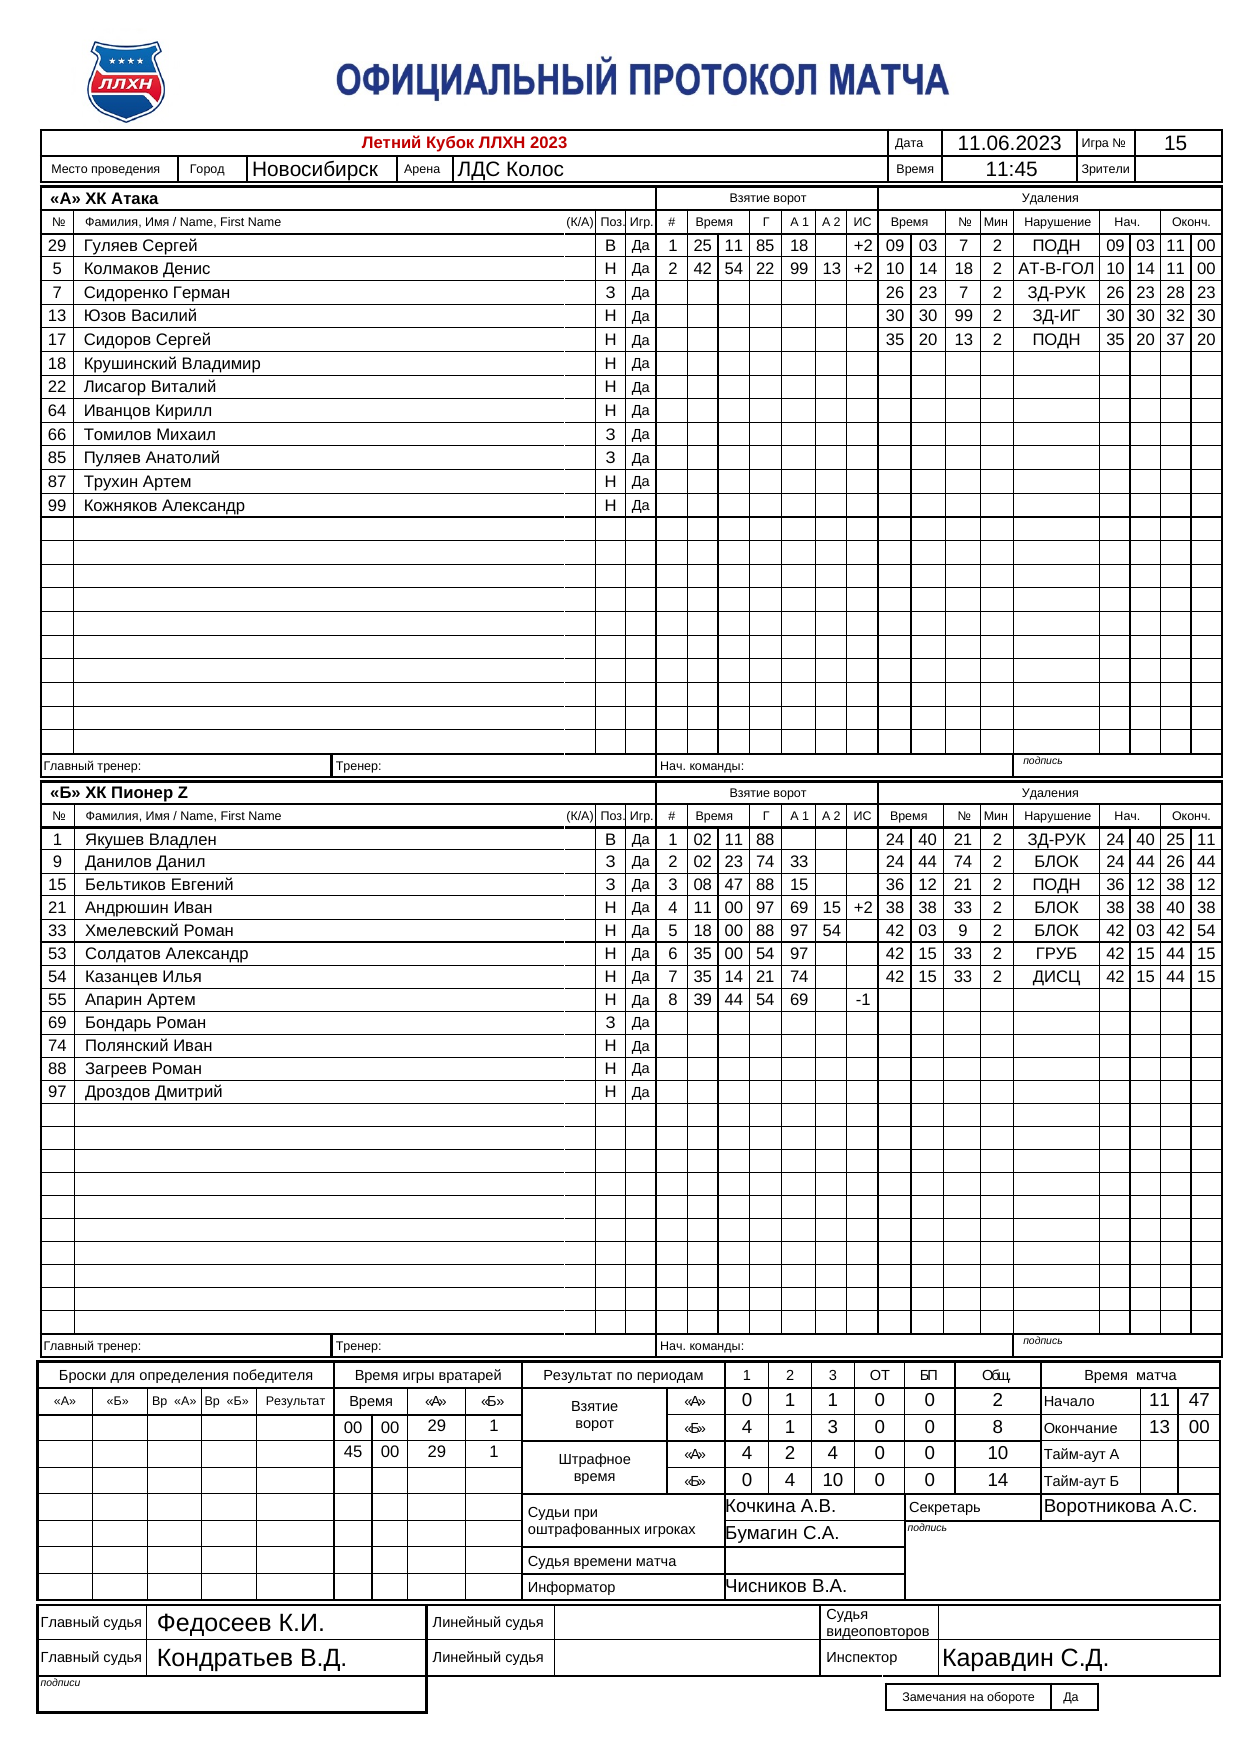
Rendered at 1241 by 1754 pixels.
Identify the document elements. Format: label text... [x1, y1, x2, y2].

table_cell 15 [1192, 966, 1221, 987]
table_cell [879, 1058, 910, 1079]
table_cell 24 [879, 850, 910, 872]
table_cell 00 [1192, 257, 1221, 280]
table_cell [657, 565, 687, 587]
table_cell Нач. команды: [657, 1335, 1012, 1356]
table_cell [1131, 399, 1160, 422]
table_cell [981, 588, 1013, 611]
table_cell [1014, 1104, 1099, 1126]
table_cell [879, 730, 910, 753]
table_cell [750, 1265, 781, 1287]
table_cell [750, 399, 781, 422]
table_cell Результат [257, 1389, 333, 1413]
table_cell Нач. [1100, 211, 1160, 233]
table_cell 18 [782, 235, 815, 256]
table_cell 35 [879, 328, 910, 351]
table_cell ПОДН [1014, 235, 1099, 256]
table_cell [466, 1574, 521, 1599]
table_cell [719, 1196, 749, 1218]
table_cell [1161, 989, 1190, 1011]
table_cell [719, 399, 749, 422]
table_cell [847, 281, 877, 303]
table_cell [750, 376, 781, 398]
table_cell [335, 1468, 371, 1493]
table_cell [1131, 446, 1160, 469]
table_cell Федосеев К.И. [147, 1606, 425, 1639]
table_cell 24 [879, 829, 910, 849]
table_cell [1131, 1196, 1160, 1218]
table_cell [944, 1127, 980, 1149]
table_cell [912, 636, 945, 658]
table_cell [626, 1150, 655, 1172]
table_cell [981, 399, 1013, 422]
table_cell 21 [750, 966, 781, 987]
table_cell [912, 707, 945, 729]
table_cell [1100, 1127, 1129, 1149]
table_cell [912, 1150, 943, 1172]
table_cell Начало [1042, 1389, 1140, 1413]
table_cell [1100, 494, 1129, 516]
table_cell [688, 1012, 717, 1033]
table_cell [202, 1547, 256, 1573]
table_cell 02 [688, 850, 717, 872]
table_cell [565, 541, 595, 564]
table_cell [883, 1677, 1220, 1681]
table_cell Казанцев Илья [75, 966, 564, 987]
table_cell Н [596, 494, 625, 516]
table_cell ГРУБ [1014, 943, 1099, 964]
table_cell 00 [373, 1441, 407, 1467]
table_cell 23 [912, 281, 945, 303]
table_cell [879, 1012, 910, 1033]
table_cell 33 [944, 896, 980, 918]
table_cell Н [596, 328, 625, 351]
table_cell [555, 1606, 819, 1639]
table_cell [1192, 989, 1221, 1011]
table_cell [944, 1081, 980, 1103]
table_header «Б» ХК Пионер Z [42, 783, 655, 803]
table_cell Окончание [1042, 1415, 1140, 1440]
table_cell [626, 683, 655, 706]
table_cell 85 [42, 446, 73, 469]
table_cell [879, 659, 910, 682]
table_cell 24 [1100, 850, 1129, 872]
table_cell «Б» [668, 1468, 724, 1493]
table_cell [1014, 659, 1099, 682]
table_cell [782, 1012, 815, 1033]
table_cell 11 [719, 829, 749, 849]
table_cell [750, 1104, 781, 1126]
table_cell [782, 518, 815, 540]
table_cell 14 [912, 257, 945, 280]
table_cell [1131, 541, 1160, 564]
table_cell [42, 1242, 74, 1264]
table_cell [148, 1494, 201, 1520]
table_cell [1192, 494, 1221, 516]
table_cell 38 [879, 896, 910, 918]
table_cell [257, 1574, 333, 1599]
table_cell Н [596, 352, 625, 374]
table_cell [1179, 1468, 1219, 1493]
table_cell [912, 376, 945, 398]
table_cell [1131, 1058, 1160, 1079]
table_cell [1100, 376, 1129, 398]
table_cell № [42, 805, 74, 826]
table_cell [981, 1081, 1013, 1103]
table_cell [626, 565, 655, 587]
table_cell [750, 1173, 781, 1195]
table_cell [657, 1150, 687, 1172]
table_cell [596, 1150, 625, 1172]
table_cell [75, 1265, 564, 1287]
table_cell [946, 541, 980, 564]
table_cell [946, 588, 980, 611]
table_cell Линейный судья [428, 1606, 554, 1639]
table_cell Н [596, 257, 625, 280]
table_cell [565, 1035, 595, 1057]
table_cell [1192, 1150, 1221, 1172]
table_cell 20 [1131, 328, 1160, 351]
table_cell 74 [42, 1035, 74, 1057]
table_cell [596, 1265, 625, 1287]
table_cell [750, 1035, 781, 1057]
table_cell [626, 1311, 655, 1333]
table_cell [1014, 1173, 1099, 1195]
table_cell [42, 1219, 74, 1241]
table_cell Линейный судья [428, 1640, 554, 1675]
table_cell [1192, 612, 1221, 634]
table_cell [1161, 730, 1190, 753]
table_cell [847, 659, 877, 682]
table_cell [879, 541, 910, 564]
table_cell [816, 352, 846, 374]
table_cell 2 [981, 874, 1013, 895]
table_cell [1014, 1219, 1099, 1241]
table_cell [981, 636, 1013, 658]
table_cell [847, 1196, 877, 1218]
table_cell [42, 659, 73, 682]
table_cell [565, 659, 595, 682]
table_cell 00 [1192, 235, 1221, 256]
table_cell З [596, 446, 625, 469]
table_cell [847, 920, 877, 941]
table_cell [816, 1012, 846, 1033]
table_cell [1192, 730, 1221, 753]
table_cell [1014, 399, 1099, 422]
table_cell [202, 1574, 256, 1599]
table_cell [981, 1058, 1013, 1079]
table_cell Колмаков Денис [74, 257, 564, 280]
picture [5, 28, 1179, 129]
table_cell [879, 1104, 910, 1126]
table_cell 29 [408, 1416, 465, 1440]
table_cell 38 [1192, 896, 1221, 918]
table_cell Фамилия, Имя / Name, First Name [74, 211, 565, 233]
table_cell [719, 1219, 749, 1241]
table_cell [912, 1311, 943, 1333]
table_cell 9 [42, 850, 74, 872]
table_cell Да [626, 470, 655, 493]
table_cell [75, 1242, 564, 1264]
table_cell [688, 707, 717, 729]
table_cell [981, 376, 1013, 398]
table_cell +2 [847, 235, 877, 256]
table_cell [847, 1150, 877, 1172]
table_cell [1192, 376, 1221, 398]
table_cell [1014, 565, 1099, 587]
table_cell [944, 1242, 980, 1264]
table_cell [1161, 1127, 1190, 1149]
table_cell [782, 1265, 815, 1287]
table_cell [1100, 1058, 1129, 1079]
table_cell [816, 1242, 846, 1264]
table_cell [944, 1173, 980, 1195]
table_cell [782, 328, 815, 351]
table_cell [981, 730, 1013, 753]
table_cell [912, 1104, 943, 1126]
table_cell [847, 1265, 877, 1287]
table_cell 9 [944, 920, 980, 941]
table_cell [944, 989, 980, 1011]
table_cell [42, 1173, 74, 1195]
table_cell Секретарь [906, 1495, 1040, 1520]
table_header Взятие ворот [657, 783, 877, 803]
table_cell [657, 328, 687, 351]
table_cell [750, 423, 781, 445]
table_cell Да [626, 829, 655, 849]
table_cell [202, 1441, 256, 1467]
table_cell [782, 683, 815, 706]
table_cell [1131, 494, 1160, 516]
table_cell [657, 1196, 687, 1218]
table_cell 15 [912, 943, 943, 964]
table_cell [1161, 541, 1190, 564]
table_cell [944, 1150, 980, 1172]
table_cell [981, 423, 1013, 445]
table_cell 0 [905, 1415, 954, 1440]
table_cell [946, 423, 980, 445]
table_cell Крушинский Владимир [74, 352, 564, 374]
table_cell [912, 399, 945, 422]
table_cell [657, 352, 687, 374]
table_cell Да [626, 1081, 655, 1103]
table_cell [981, 494, 1013, 516]
table_cell [782, 1035, 815, 1057]
table_cell [1161, 1081, 1190, 1103]
table_cell [847, 565, 877, 587]
table_cell [1192, 399, 1221, 422]
table_cell [912, 1058, 943, 1079]
table_cell Пуляев Анатолий [74, 446, 564, 469]
table_cell 00 [719, 943, 749, 964]
table_cell 10 [879, 257, 910, 280]
table_cell [1131, 1081, 1160, 1103]
table_cell [1192, 1219, 1221, 1241]
table_cell 2 [981, 257, 1013, 280]
table_cell [657, 1081, 687, 1103]
table_cell [1131, 1242, 1160, 1264]
table_cell [912, 494, 945, 516]
table_cell [1192, 1081, 1221, 1103]
table_cell [1014, 1311, 1099, 1333]
table_cell 29 [408, 1441, 465, 1467]
table_cell [75, 1173, 564, 1195]
table_cell Чисников В.А. [726, 1575, 904, 1599]
table_cell [1131, 1150, 1160, 1172]
table_cell Главный тренер: [42, 755, 330, 776]
table_cell [981, 518, 1013, 540]
table_cell [688, 1196, 717, 1218]
table_cell Игр. [626, 805, 655, 826]
table_cell Инспектор [821, 1640, 938, 1675]
table_cell ЗД-ИГ [1014, 305, 1099, 327]
table_cell 54 [719, 257, 749, 280]
table_cell [750, 1288, 781, 1310]
table_cell [1100, 470, 1129, 493]
table_cell Тренер: [333, 755, 655, 776]
table_cell № [944, 805, 980, 826]
table_cell [596, 1242, 625, 1264]
table_cell Бельтиков Евгений [75, 874, 564, 895]
table_cell [847, 1081, 877, 1103]
table_cell [1014, 1150, 1099, 1172]
table_cell 44 [1131, 850, 1160, 872]
table_cell 42 [1100, 943, 1129, 964]
table_cell [912, 541, 945, 564]
table_cell [946, 612, 980, 634]
table_cell [688, 518, 717, 540]
table_cell 42 [1161, 920, 1190, 941]
table_cell [816, 730, 846, 753]
table_cell [782, 305, 815, 327]
table_cell [912, 1288, 943, 1310]
table_cell [39, 1468, 92, 1493]
table_cell 53 [42, 943, 74, 964]
table_cell [1192, 1173, 1221, 1195]
table_cell 35 [688, 966, 717, 987]
table_cell [782, 1058, 815, 1079]
table_cell [42, 1265, 74, 1287]
table_cell 30 [1100, 305, 1129, 327]
table_cell 69 [42, 1012, 74, 1033]
table_cell [75, 1196, 564, 1218]
table_cell [782, 565, 815, 587]
table_cell [816, 281, 846, 303]
table_cell [1100, 1173, 1129, 1195]
table_cell Тренер: [333, 1335, 655, 1356]
table_cell [879, 1035, 910, 1057]
table_cell 0 [726, 1468, 768, 1493]
table_cell Поз. [596, 805, 625, 826]
table_cell [1100, 730, 1129, 753]
table_cell [1014, 446, 1099, 469]
table_cell [750, 659, 781, 682]
table_cell [565, 707, 595, 729]
table_cell [847, 1012, 877, 1033]
table_cell [946, 659, 980, 682]
table_cell 3 [812, 1415, 854, 1440]
table_cell [1014, 612, 1099, 634]
table_cell [1192, 1311, 1221, 1333]
table_cell [148, 1547, 201, 1573]
table_cell [847, 874, 877, 895]
table_cell [1014, 730, 1099, 753]
table_cell [75, 1311, 564, 1333]
table_cell 7 [946, 281, 980, 303]
table_cell [657, 612, 687, 634]
table_cell [74, 683, 564, 706]
table_cell «Б» [93, 1389, 147, 1413]
table_header Время матча [1042, 1363, 1219, 1387]
table_cell [42, 1196, 74, 1218]
table_cell [946, 518, 980, 540]
table_cell [74, 707, 564, 729]
table_cell 21 [944, 829, 980, 849]
table_cell [688, 1127, 717, 1149]
table_cell [944, 1196, 980, 1218]
table_cell 1 [769, 1415, 811, 1440]
table_cell [1161, 707, 1190, 729]
table_cell [944, 1265, 980, 1287]
table_cell [847, 423, 877, 445]
table_cell [750, 281, 781, 303]
table_cell 42 [1100, 966, 1129, 987]
table_cell [816, 1104, 846, 1126]
table_cell [847, 1058, 877, 1079]
table_cell [912, 730, 945, 753]
table_cell [1014, 683, 1099, 706]
table_cell [782, 1311, 815, 1333]
table_cell ДИСЦ [1014, 966, 1099, 987]
table_cell 30 [1131, 305, 1160, 327]
table_cell [847, 850, 877, 872]
table_cell [879, 1127, 910, 1149]
table_cell 33 [944, 943, 980, 964]
table_cell [981, 1173, 1013, 1195]
table_cell [335, 1574, 371, 1599]
table_cell [565, 352, 595, 374]
table_cell Юзов Василий [74, 305, 564, 327]
table_cell 35 [688, 943, 717, 964]
table_cell 1 [657, 829, 687, 849]
table_cell [688, 1173, 717, 1195]
table_cell [596, 1127, 625, 1149]
table_cell [42, 1150, 74, 1172]
table_cell [688, 636, 717, 658]
table_cell [782, 399, 815, 422]
table_cell [847, 399, 877, 422]
table_cell 1 [466, 1416, 521, 1440]
table_cell [782, 352, 815, 374]
table_cell 30 [912, 305, 945, 327]
table_cell [1100, 352, 1129, 374]
table_cell 0 [855, 1468, 904, 1493]
table_cell Бумагин С.А. [726, 1521, 904, 1546]
table_cell [1100, 1035, 1129, 1057]
table_cell [657, 541, 687, 564]
table_cell 4 [812, 1442, 854, 1467]
table_cell 38 [1161, 874, 1190, 895]
table_cell Апарин Артем [75, 989, 564, 1011]
table_cell [657, 494, 687, 516]
table_cell 44 [912, 850, 943, 872]
table_cell [847, 612, 877, 634]
table_cell Кочкина А.В. [726, 1495, 904, 1520]
table_cell 00 [1179, 1415, 1219, 1440]
table_cell 3 [657, 874, 687, 895]
table_cell [719, 565, 749, 587]
table_cell [596, 1219, 625, 1241]
table_cell [626, 636, 655, 658]
table_cell 97 [750, 896, 781, 918]
table_cell [1141, 1441, 1177, 1467]
table_cell [782, 1219, 815, 1241]
table_header Да [1052, 1685, 1097, 1709]
table_header БП [905, 1363, 954, 1387]
table_cell [688, 1035, 717, 1057]
table_cell 11 [688, 896, 717, 918]
table_cell Судья видеоповторов [821, 1606, 938, 1639]
table_cell [944, 1012, 980, 1033]
table_cell 15 [782, 874, 815, 895]
table_cell Кондратьев В.Д. [147, 1640, 425, 1675]
table_cell [750, 494, 781, 516]
table_cell ИС [847, 805, 877, 826]
table_cell [719, 636, 749, 658]
table_cell [879, 470, 910, 493]
table_cell [688, 470, 717, 493]
table_cell [816, 1311, 846, 1333]
table_cell ЗД-РУК [1014, 829, 1099, 849]
table_cell 12 [912, 874, 943, 895]
table_cell [373, 1494, 407, 1520]
table_cell [1161, 399, 1190, 422]
table_cell АТ-В-ГОЛ [1014, 257, 1099, 280]
table_cell 2 [981, 829, 1013, 849]
table_cell З [596, 281, 625, 303]
table_cell 17 [42, 328, 73, 351]
table_cell [816, 1150, 846, 1172]
table_cell [39, 1416, 92, 1440]
table_cell Нач. [1100, 805, 1160, 826]
table_cell Вр «Б» [202, 1389, 256, 1413]
table_cell 15 [912, 966, 943, 987]
table_cell [1131, 1012, 1160, 1033]
table_cell [719, 518, 749, 540]
table_cell [719, 376, 749, 398]
table_cell [816, 659, 846, 682]
table_cell [1100, 565, 1129, 587]
table_cell 33 [42, 920, 74, 941]
table_cell [912, 1219, 943, 1241]
table_cell 38 [1131, 896, 1160, 918]
table_cell [1131, 588, 1160, 611]
table_cell Мин [981, 211, 1013, 233]
table_cell 15 [1192, 943, 1221, 964]
table_cell [626, 707, 655, 729]
table_cell [1131, 1035, 1160, 1057]
table_cell [1161, 1265, 1190, 1287]
table_cell [596, 1311, 625, 1333]
table_cell 2 [981, 305, 1013, 327]
table_cell [1131, 1219, 1160, 1241]
table_header 1 [726, 1363, 768, 1387]
table_cell [847, 1104, 877, 1126]
table_cell 2 [981, 850, 1013, 872]
table_cell 7 [946, 235, 980, 256]
table_cell [782, 1196, 815, 1218]
table_cell 66 [42, 423, 73, 445]
table_cell [750, 328, 781, 351]
table_cell [657, 470, 687, 493]
table_cell [782, 730, 815, 753]
table_cell Время [889, 157, 941, 181]
table_cell [466, 1547, 521, 1573]
table_cell [148, 1574, 201, 1599]
table_cell [596, 707, 625, 729]
table_cell [1131, 612, 1160, 634]
table_cell [847, 305, 877, 327]
table_cell [1161, 659, 1190, 682]
table_cell [816, 612, 846, 634]
table_cell [93, 1441, 147, 1467]
table_cell Город [179, 157, 246, 181]
table_cell [981, 352, 1013, 374]
table_cell [565, 328, 595, 351]
table_cell А 1 [782, 211, 815, 233]
table_cell 54 [42, 966, 74, 987]
table_cell [626, 1265, 655, 1287]
table_cell Поз. [596, 211, 625, 233]
table_cell [148, 1416, 201, 1440]
table_cell [847, 1288, 877, 1310]
table_cell [1014, 423, 1099, 445]
table_cell 12 [1192, 874, 1221, 895]
table_cell [657, 707, 687, 729]
table_cell [782, 470, 815, 493]
table_cell [1131, 1127, 1160, 1149]
table_cell [148, 1468, 201, 1493]
table_cell [657, 659, 687, 682]
table_cell [750, 636, 781, 658]
table_cell 42 [879, 920, 910, 941]
table_cell 74 [750, 850, 781, 872]
table_cell [1014, 494, 1099, 516]
table_cell Н [596, 920, 625, 941]
table_cell 25 [688, 235, 717, 256]
table_header Летний Кубок ЛЛХН 2023 [42, 131, 887, 155]
table_cell 23 [1131, 281, 1160, 303]
table_cell Да [626, 305, 655, 327]
table_cell [657, 730, 687, 753]
table_cell [879, 683, 910, 706]
table_cell [1161, 1196, 1190, 1218]
table_cell 0 [855, 1389, 904, 1413]
table_cell 39 [688, 989, 717, 1011]
table_cell Судьи при оштрафованных игроках [523, 1495, 724, 1546]
table_header «А» ХК Атака [42, 188, 655, 209]
table_cell 54 [1192, 920, 1221, 941]
table_cell Да [626, 896, 655, 918]
table_cell [847, 707, 877, 729]
table_cell Время [335, 1389, 407, 1413]
table_cell 40 [912, 829, 943, 849]
table_cell [596, 1288, 625, 1310]
table_cell 13 [42, 305, 73, 327]
table_cell [847, 376, 877, 398]
table_cell +2 [847, 257, 877, 280]
table_cell [946, 565, 980, 587]
table_cell [1161, 1173, 1190, 1195]
table_cell [42, 1104, 74, 1126]
table_cell [981, 1104, 1013, 1126]
table_cell 32 [1161, 305, 1190, 327]
table_cell 00 [373, 1416, 407, 1440]
table_cell [847, 1127, 877, 1149]
table_cell Да [626, 399, 655, 422]
table_cell 6 [657, 943, 687, 964]
table_cell [565, 235, 595, 256]
table_cell [373, 1521, 407, 1546]
table_cell [981, 1242, 1013, 1264]
table_cell [981, 989, 1013, 1011]
table_cell [657, 1012, 687, 1033]
table_cell [688, 399, 717, 422]
table_cell [1161, 446, 1190, 469]
table_cell [1100, 1311, 1129, 1333]
table_header Удаления [879, 783, 1221, 803]
table_cell [42, 1311, 74, 1333]
table_cell [816, 943, 846, 964]
table_cell Н [596, 376, 625, 398]
table_cell [335, 1521, 371, 1546]
table_cell [912, 989, 943, 1011]
table_cell (К/А) [565, 211, 595, 233]
table_cell [42, 612, 73, 634]
table_cell 29 [42, 235, 73, 256]
table_cell подпись [1014, 1335, 1221, 1356]
table_cell [1014, 1012, 1099, 1033]
table_cell [1192, 446, 1221, 469]
table_cell В [596, 829, 625, 849]
table_cell 42 [879, 943, 910, 964]
table_cell 11 [1161, 235, 1190, 256]
table_cell [879, 612, 910, 634]
table_cell [688, 588, 717, 611]
table_cell [719, 423, 749, 445]
table_cell 10 [956, 1442, 1040, 1467]
table_cell Тайм-аут Б [1042, 1468, 1140, 1493]
table_cell [93, 1416, 147, 1440]
table_cell [257, 1441, 333, 1467]
table_cell [74, 518, 564, 540]
table_cell [565, 1058, 595, 1079]
table_cell [596, 588, 625, 611]
table_cell 47 [1179, 1389, 1219, 1413]
table_cell [657, 281, 687, 303]
table_cell 11 [1141, 1389, 1177, 1413]
table_cell [565, 636, 595, 658]
table_cell [626, 518, 655, 540]
table_cell Да [626, 966, 655, 987]
table_cell [816, 518, 846, 540]
table_cell Полянский Иван [75, 1035, 564, 1057]
table_cell [688, 281, 717, 303]
table_cell Кожняков Александр [74, 494, 564, 516]
table_cell Да [626, 446, 655, 469]
table_cell [1161, 1150, 1190, 1172]
table_cell 69 [782, 989, 815, 1011]
table_cell [42, 707, 73, 729]
table_cell [1192, 1104, 1221, 1126]
table_cell [565, 1173, 595, 1195]
table_cell [816, 376, 846, 398]
table_cell [847, 636, 877, 658]
table_cell [565, 1219, 595, 1241]
table_cell [565, 1150, 595, 1172]
table_cell 45 [335, 1441, 371, 1467]
table_cell [1161, 588, 1190, 611]
table_cell [816, 446, 846, 469]
table_cell [750, 730, 781, 753]
table_cell [750, 1219, 781, 1241]
table_cell [750, 1127, 781, 1149]
table_cell Главный судья [39, 1640, 146, 1675]
table_cell [981, 1219, 1013, 1241]
table_cell [596, 518, 625, 540]
table_cell Фамилия, Имя / Name, First Name [75, 805, 565, 826]
table_cell [1100, 1196, 1129, 1218]
table_cell [719, 1173, 749, 1195]
table_cell Дроздов Дмитрий [75, 1081, 564, 1103]
table_cell -1 [847, 989, 877, 1011]
table_cell 7 [657, 966, 687, 987]
table_cell Время [879, 805, 943, 826]
table_cell Новосибирск [248, 157, 396, 181]
table_cell Сидоренко Герман [74, 281, 564, 303]
table_cell [1100, 446, 1129, 469]
table_cell [816, 305, 846, 327]
table_cell [1161, 1311, 1190, 1333]
table_cell 21 [944, 874, 980, 895]
table_cell 00 [719, 920, 749, 941]
table_cell В [596, 235, 625, 256]
table_cell 99 [782, 257, 815, 280]
table_cell 0 [905, 1389, 954, 1413]
table_cell БЛОК [1014, 920, 1099, 941]
table_cell [565, 1104, 595, 1126]
table_cell [816, 328, 846, 351]
table_cell [688, 612, 717, 634]
table_cell [596, 683, 625, 706]
table_cell [1141, 1468, 1177, 1493]
table_cell [879, 352, 910, 374]
table_cell Н [596, 966, 625, 987]
table_cell [39, 1441, 92, 1467]
table_cell [879, 1150, 910, 1172]
table_cell [750, 352, 781, 374]
table_cell 1 [42, 829, 74, 849]
table_cell 10 [812, 1468, 854, 1493]
table_cell [1131, 376, 1160, 398]
table_cell 42 [688, 257, 717, 280]
table_cell # [657, 211, 687, 233]
table_cell Вр «А» [148, 1389, 201, 1413]
table_header 11.06.2023 [943, 131, 1076, 155]
table_cell 11 [719, 235, 749, 256]
table_cell [719, 683, 749, 706]
table_cell Н [596, 470, 625, 493]
table_cell [816, 850, 846, 872]
table_cell Да [626, 235, 655, 256]
table_cell [816, 1058, 846, 1079]
table_cell [42, 636, 73, 658]
table_cell [688, 1150, 717, 1172]
table_cell [944, 1311, 980, 1333]
table_cell З [596, 1012, 625, 1033]
table_cell [719, 1311, 749, 1333]
table_cell 44 [719, 989, 749, 1011]
table_cell [1014, 1288, 1099, 1310]
table_cell [719, 1058, 749, 1079]
table_cell [816, 829, 846, 849]
table_cell 38 [912, 896, 943, 918]
table_cell [1131, 1288, 1160, 1310]
table_cell [816, 966, 846, 987]
table_cell [847, 518, 877, 540]
table_cell [1131, 1311, 1160, 1333]
table_cell [1161, 376, 1190, 398]
table_cell [688, 376, 717, 398]
table_cell Место проведения [42, 157, 177, 181]
table_cell [782, 659, 815, 682]
table_cell [1192, 1127, 1221, 1149]
table_cell [719, 1127, 749, 1149]
table_cell 15 [1131, 943, 1160, 964]
table_cell А 2 [816, 805, 846, 826]
table_cell № [42, 211, 73, 233]
table_cell [1192, 636, 1221, 658]
table_cell Лисагор Виталий [74, 376, 564, 398]
table_cell +2 [847, 896, 877, 918]
table_cell [782, 1173, 815, 1195]
table_cell [1131, 352, 1160, 374]
table_cell [657, 1219, 687, 1241]
table_cell [719, 352, 749, 374]
table_cell [1014, 1196, 1099, 1218]
table_cell [626, 541, 655, 564]
table_cell [626, 730, 655, 753]
table_cell [879, 565, 910, 587]
table_cell 99 [42, 494, 73, 516]
table_cell [719, 1150, 749, 1172]
table_cell [719, 1104, 749, 1126]
table_cell [879, 1311, 910, 1333]
table_header Взятие ворот [657, 188, 877, 209]
table_cell [750, 1058, 781, 1079]
table_cell 03 [1131, 235, 1160, 256]
table_cell [555, 1640, 819, 1675]
table_cell [946, 683, 980, 706]
table_cell [946, 494, 980, 516]
table_cell [1192, 565, 1221, 587]
table_cell 88 [750, 920, 781, 941]
table_cell 44 [1161, 943, 1190, 964]
table_cell [847, 1173, 877, 1195]
table_cell [657, 446, 687, 469]
table_cell [688, 446, 717, 469]
table_cell [816, 1081, 846, 1103]
table_cell [719, 1035, 749, 1057]
table_cell [1014, 376, 1099, 398]
table_cell 99 [946, 305, 980, 327]
table_cell [750, 1311, 781, 1333]
table_cell [782, 636, 815, 658]
table_cell [42, 1127, 74, 1149]
table_cell 14 [1131, 257, 1160, 280]
table_cell [1192, 1288, 1221, 1310]
table_cell [257, 1547, 333, 1573]
table_cell [879, 376, 910, 398]
table_cell [626, 1104, 655, 1126]
table_cell [93, 1521, 147, 1546]
table_cell [1131, 1265, 1160, 1287]
table_cell [912, 352, 945, 374]
table_cell [408, 1521, 465, 1546]
table_cell [719, 328, 749, 351]
table_cell [946, 399, 980, 422]
table_cell 2 [956, 1389, 1040, 1413]
table_cell Да [626, 352, 655, 374]
table_cell [912, 683, 945, 706]
table_cell [408, 1574, 465, 1599]
table_cell 20 [912, 328, 945, 351]
table_cell [1192, 1265, 1221, 1287]
table_cell 1 [812, 1389, 854, 1413]
table_cell [42, 541, 73, 564]
table_cell (К/А) [565, 805, 595, 826]
table_cell [1100, 518, 1129, 540]
table_cell [1014, 1081, 1099, 1103]
table_cell подпись [906, 1522, 1219, 1599]
table_cell 13 [1141, 1415, 1177, 1440]
table_cell [1131, 518, 1160, 540]
table_cell [1100, 541, 1129, 564]
table_cell ИС [847, 211, 877, 233]
table_cell Да [626, 376, 655, 398]
table_cell [257, 1521, 333, 1546]
table_cell 97 [42, 1081, 74, 1103]
table_cell Да [626, 989, 655, 1011]
table_cell [750, 707, 781, 729]
table_cell Н [596, 399, 625, 422]
table_cell 2 [769, 1442, 811, 1467]
table_cell [719, 1265, 749, 1287]
table_cell Загреев Роман [75, 1058, 564, 1079]
table_cell [879, 399, 910, 422]
table_cell Взятие ворот [523, 1389, 666, 1440]
table_cell 54 [750, 989, 781, 1011]
table_cell [42, 588, 73, 611]
table_cell [373, 1574, 407, 1599]
table_cell «А» [668, 1442, 724, 1467]
table_cell [750, 446, 781, 469]
table_cell [847, 1219, 877, 1241]
table_cell [1100, 1219, 1129, 1241]
table_cell Н [596, 896, 625, 918]
table_cell [879, 1173, 910, 1195]
table_cell ПОДН [1014, 874, 1099, 895]
table_cell БЛОК [1014, 896, 1099, 918]
table_cell [1100, 399, 1129, 422]
table_cell 03 [912, 920, 943, 941]
table_cell 2 [981, 235, 1013, 256]
table_cell [1161, 565, 1190, 587]
table_cell [782, 829, 815, 849]
table_cell [879, 707, 910, 729]
table_cell [626, 1242, 655, 1264]
table_cell [596, 1173, 625, 1195]
table_cell [565, 943, 595, 964]
table_cell [1131, 730, 1160, 753]
table_cell [847, 966, 877, 987]
table_cell 4 [769, 1468, 811, 1493]
table_cell [74, 636, 564, 658]
table_cell [1014, 1242, 1099, 1264]
table_cell 28 [1161, 281, 1190, 303]
table_cell Арена [398, 157, 452, 181]
table_cell [626, 1127, 655, 1149]
table_cell [782, 1081, 815, 1103]
table_header Игра № [1078, 131, 1134, 155]
table_cell [565, 399, 595, 422]
table_cell [782, 494, 815, 516]
table_cell [565, 305, 595, 327]
table_cell [847, 730, 877, 753]
table_cell [202, 1416, 256, 1440]
table_cell [981, 1265, 1013, 1287]
table_cell [657, 423, 687, 445]
table_cell [688, 352, 717, 374]
table_cell [847, 494, 877, 516]
table_cell [657, 376, 687, 398]
table_cell [719, 1242, 749, 1264]
table_cell [981, 1035, 1013, 1057]
table_cell 22 [42, 376, 73, 398]
table_cell Да [626, 494, 655, 516]
table_cell [335, 1494, 371, 1520]
table_cell [912, 1081, 943, 1103]
table_cell [782, 541, 815, 564]
table_cell Да [626, 1058, 655, 1079]
table_cell [688, 1058, 717, 1079]
table_cell Г [750, 805, 781, 826]
table_cell [93, 1574, 147, 1599]
table_cell Да [626, 281, 655, 303]
table_cell 85 [750, 235, 781, 256]
table_cell [1192, 588, 1221, 611]
table_cell [565, 1081, 595, 1103]
table_cell З [596, 423, 625, 445]
table_cell 97 [782, 920, 815, 941]
table_cell Да [626, 328, 655, 351]
table_cell [1100, 1081, 1129, 1103]
table_cell [408, 1547, 465, 1573]
table_cell [816, 707, 846, 729]
table_cell [782, 1288, 815, 1310]
table_cell Зрители [1078, 157, 1134, 181]
table_cell [93, 1547, 147, 1573]
table_cell [719, 281, 749, 303]
table_cell [816, 1173, 846, 1195]
table_cell [626, 1196, 655, 1218]
table_cell Гуляев Сергей [74, 235, 564, 256]
table_cell [1131, 470, 1160, 493]
table_cell 87 [42, 470, 73, 493]
table_cell [93, 1468, 147, 1493]
table_cell [750, 683, 781, 706]
table_cell [75, 1219, 564, 1241]
table_cell [944, 1219, 980, 1241]
table_cell [1161, 1219, 1190, 1241]
table_cell 42 [1100, 920, 1129, 941]
table_cell [565, 423, 595, 445]
table_cell [816, 494, 846, 516]
table_cell [750, 1242, 781, 1264]
table_cell № [946, 211, 980, 233]
table_header Замечания на обороте [887, 1685, 1050, 1709]
table_cell «Б » [466, 1389, 521, 1413]
table_cell [75, 1150, 564, 1172]
table_cell [981, 707, 1013, 729]
table_cell 54 [750, 943, 781, 964]
table_cell Время [688, 211, 749, 233]
table_cell Информатор [523, 1575, 724, 1599]
table_cell [1192, 423, 1221, 445]
table_cell [879, 1081, 910, 1103]
table_cell [912, 612, 945, 634]
table_cell [596, 1196, 625, 1218]
table_cell 18 [688, 920, 717, 941]
table_cell [39, 1521, 92, 1546]
table_cell 22 [750, 257, 781, 280]
table_cell [1100, 636, 1129, 658]
table_cell БЛОК [1014, 850, 1099, 872]
table_cell [1014, 636, 1099, 658]
table_cell [750, 565, 781, 587]
table_cell [879, 588, 910, 611]
table_cell [1014, 541, 1099, 564]
table_cell «А» [39, 1389, 92, 1413]
table_cell 18 [42, 352, 73, 374]
table_cell [1161, 1242, 1190, 1264]
table_cell [879, 1196, 910, 1218]
table_cell 5 [657, 920, 687, 941]
table_cell 35 [1100, 328, 1129, 351]
table_cell [946, 352, 980, 374]
table_cell 11:45 [943, 157, 1076, 181]
table_cell [847, 446, 877, 469]
table_cell 15 [816, 896, 846, 918]
table_cell [1100, 707, 1129, 729]
table_cell [74, 659, 564, 682]
table_cell [816, 588, 846, 611]
table_cell [912, 1196, 943, 1218]
table_cell [1161, 612, 1190, 634]
table_cell «Б» [668, 1415, 724, 1440]
table_cell [565, 1242, 595, 1264]
table_cell [565, 1311, 595, 1333]
table_cell [1014, 1265, 1099, 1287]
table_cell Да [626, 920, 655, 941]
table_cell [847, 588, 877, 611]
table_cell 13 [816, 257, 846, 280]
table_cell 24 [1100, 829, 1129, 849]
table_cell [750, 541, 781, 564]
table_cell 42 [879, 966, 910, 987]
table_cell 4 [726, 1442, 768, 1467]
table_cell [726, 1548, 904, 1573]
table_cell [719, 730, 749, 753]
table_cell [1161, 683, 1190, 706]
table_cell [1161, 1035, 1190, 1057]
table_cell 15 [1131, 966, 1160, 987]
table_cell [565, 446, 595, 469]
table_cell 15 [42, 874, 74, 895]
table_cell [912, 423, 945, 445]
table_cell [782, 707, 815, 729]
table_cell [688, 1219, 717, 1241]
table_cell 64 [42, 399, 73, 422]
table_cell [750, 1150, 781, 1172]
table_cell [879, 1265, 910, 1287]
table_cell [879, 494, 910, 516]
table_cell [1131, 1173, 1160, 1195]
table_cell [879, 423, 910, 445]
table_cell Да [626, 943, 655, 964]
table_cell ПОДН [1014, 328, 1099, 351]
table_header Дата [889, 131, 941, 155]
table_cell 74 [782, 966, 815, 987]
table_cell [719, 659, 749, 682]
table_cell [1014, 518, 1099, 540]
table_cell [750, 305, 781, 327]
table_cell [1192, 352, 1221, 374]
table_cell 11 [1192, 829, 1221, 849]
table_cell «А» [408, 1389, 465, 1413]
table_cell [657, 1311, 687, 1333]
table_cell 0 [905, 1468, 954, 1493]
table_cell [74, 541, 564, 564]
table_cell 30 [879, 305, 910, 327]
table_cell Г [750, 211, 781, 233]
table_cell 14 [719, 966, 749, 987]
table_cell [688, 1288, 717, 1310]
table_cell ЛДС Колос [454, 157, 887, 181]
table_cell [750, 470, 781, 493]
table_cell 40 [1161, 896, 1190, 918]
table_cell [565, 989, 595, 1011]
table_cell [657, 1104, 687, 1126]
table_cell 2 [657, 257, 687, 280]
table_cell Да [626, 423, 655, 445]
table_cell [719, 1081, 749, 1103]
table_cell [981, 612, 1013, 634]
table_cell [782, 588, 815, 611]
table_cell [847, 1242, 877, 1264]
table_cell [42, 1288, 74, 1310]
table_cell [816, 1196, 846, 1218]
table_cell [1131, 659, 1160, 682]
table_cell [466, 1521, 521, 1546]
table_cell [1192, 1035, 1221, 1057]
table_cell 0 [855, 1415, 904, 1440]
table_cell [1131, 636, 1160, 658]
table_cell [879, 446, 910, 469]
table_cell [688, 659, 717, 682]
table_cell Якушев Владлен [75, 829, 564, 849]
table_cell [981, 470, 1013, 493]
table_cell [946, 446, 980, 469]
table_header 3 [812, 1363, 854, 1387]
table_cell Солдатов Александр [75, 943, 564, 964]
table_cell Хмелевский Роман [75, 920, 564, 941]
table_cell [719, 494, 749, 516]
table_cell Воротникова А.С. [1042, 1495, 1219, 1520]
table_cell Главный тренер: [42, 1335, 330, 1356]
table_cell [1192, 541, 1221, 564]
table_cell [816, 1035, 846, 1057]
table_cell 1 [466, 1441, 521, 1467]
table_cell [981, 683, 1013, 706]
table_cell [750, 518, 781, 540]
table_cell [816, 1265, 846, 1287]
table_cell [847, 328, 877, 351]
table_cell [1192, 470, 1221, 493]
table_cell [565, 730, 595, 753]
table_cell [75, 1104, 564, 1126]
table_cell [944, 1104, 980, 1126]
table_cell [750, 1196, 781, 1218]
table_cell [1100, 1012, 1129, 1033]
table_cell 2 [657, 850, 687, 872]
table_cell [1192, 1196, 1221, 1218]
table_cell [946, 730, 980, 753]
table_cell [816, 1288, 846, 1310]
table_cell [981, 1311, 1013, 1333]
table_cell [565, 565, 595, 587]
table_cell [688, 1242, 717, 1264]
table_cell [565, 612, 595, 634]
table_cell [879, 1219, 910, 1241]
table_cell [626, 1288, 655, 1310]
table_cell 88 [750, 874, 781, 895]
table_cell [626, 588, 655, 611]
table_cell [1161, 1058, 1190, 1079]
table_cell [1014, 470, 1099, 493]
table_cell 0 [855, 1442, 904, 1467]
table_cell 00 [335, 1416, 371, 1440]
table_cell [1161, 636, 1190, 658]
table_cell [626, 1173, 655, 1195]
table_cell Игр. [626, 211, 655, 233]
table_cell Н [596, 1035, 625, 1057]
table_cell [912, 1127, 943, 1149]
table_cell [657, 1035, 687, 1057]
table_cell [816, 470, 846, 493]
table_cell [719, 612, 749, 634]
table_cell [879, 989, 910, 1011]
table_cell Н [596, 1058, 625, 1079]
table_cell Нач. команды: [657, 755, 1012, 776]
table_cell [1014, 1127, 1099, 1149]
table_cell 02 [688, 829, 717, 849]
table_cell [912, 588, 945, 611]
table_cell [1014, 1035, 1099, 1057]
table_cell [74, 588, 564, 611]
table_cell Да [626, 257, 655, 280]
table_cell Тайм-аут А [1042, 1441, 1140, 1467]
table_cell [148, 1441, 201, 1467]
table_cell [335, 1547, 371, 1573]
table_cell [847, 541, 877, 564]
table_cell [912, 518, 945, 540]
table_cell [816, 874, 846, 895]
table_cell [657, 1265, 687, 1287]
table_cell [847, 829, 877, 849]
table_header Броски для определения победителя [39, 1363, 333, 1387]
table_header 15 [1136, 131, 1221, 155]
table_cell [373, 1468, 407, 1493]
table_cell [74, 565, 564, 587]
table_cell А 2 [816, 211, 846, 233]
table_cell 11 [1161, 257, 1190, 280]
table_cell [981, 446, 1013, 469]
table_cell 33 [782, 850, 815, 872]
table_cell [408, 1468, 465, 1493]
table_cell Каравдин С.Д. [939, 1640, 1219, 1675]
table_cell [782, 446, 815, 469]
table_cell [42, 683, 73, 706]
table_cell [782, 423, 815, 445]
table_cell [688, 1311, 717, 1333]
table_cell [879, 1242, 910, 1264]
table_cell 13 [946, 328, 980, 351]
table_cell [42, 518, 73, 540]
table_cell [782, 1242, 815, 1264]
table_cell Да [626, 850, 655, 872]
table_cell [1100, 1104, 1129, 1126]
table_cell 23 [1192, 281, 1221, 303]
table_cell 36 [1100, 874, 1129, 895]
table_cell [1100, 1265, 1129, 1287]
table_cell [816, 1219, 846, 1241]
table_cell [596, 565, 625, 587]
table_cell [816, 565, 846, 587]
table_cell [688, 565, 717, 587]
table_cell [912, 565, 945, 587]
table_cell [657, 399, 687, 422]
table_cell [816, 541, 846, 564]
table_cell [565, 874, 595, 895]
table_cell [1100, 423, 1129, 445]
table_cell [1014, 352, 1099, 374]
table_cell [1099, 1682, 1220, 1711]
table_cell [257, 1416, 333, 1440]
table_cell [944, 1288, 980, 1310]
table_cell [148, 1521, 201, 1546]
table_cell Бондарь Роман [75, 1012, 564, 1033]
table_cell [981, 1150, 1013, 1172]
table_header Результат по периодам [523, 1363, 724, 1387]
table_cell [596, 730, 625, 753]
table_cell [912, 659, 945, 682]
table_cell «А» [668, 1389, 724, 1413]
table_cell [981, 565, 1013, 587]
table_cell [782, 281, 815, 303]
table_cell 26 [1161, 850, 1190, 872]
table_cell 97 [782, 943, 815, 964]
table_cell [39, 1547, 92, 1573]
table_cell [565, 829, 595, 849]
table_cell [719, 305, 749, 327]
table_cell [688, 328, 717, 351]
table_cell [1161, 1288, 1190, 1310]
table_cell [1100, 588, 1129, 611]
table_cell 10 [1100, 257, 1129, 280]
table_cell [565, 1265, 595, 1287]
table_cell [1192, 1242, 1221, 1264]
table_cell 18 [946, 257, 980, 280]
table_cell 09 [879, 235, 910, 256]
table_cell 20 [1192, 328, 1221, 351]
table_cell [1136, 157, 1221, 181]
table_cell 38 [1100, 896, 1129, 918]
table_cell Н [596, 943, 625, 964]
table_cell [596, 659, 625, 682]
table_cell [1100, 659, 1129, 682]
table_cell Да [626, 1012, 655, 1033]
table_cell [912, 470, 945, 493]
table_cell 2 [981, 281, 1013, 303]
table_cell 44 [1192, 850, 1221, 872]
table_cell [816, 235, 846, 256]
table_cell подпись [1014, 755, 1221, 776]
table_cell 2 [981, 966, 1013, 987]
table_cell [565, 1288, 595, 1310]
table_cell 47 [719, 874, 749, 895]
table_cell [565, 518, 595, 540]
table_cell [42, 730, 73, 753]
table_cell [816, 1127, 846, 1149]
table_cell [596, 612, 625, 634]
table_cell 7 [42, 281, 73, 303]
table_cell [74, 612, 564, 634]
table_cell [719, 1288, 749, 1310]
table_cell 4 [657, 896, 687, 918]
table_cell Сидоров Сергей [74, 328, 564, 351]
table_cell 36 [879, 874, 910, 895]
table_cell [565, 850, 595, 872]
table_cell [1161, 352, 1190, 374]
table_cell Судья времени матча [523, 1548, 724, 1573]
table_cell [1131, 1104, 1160, 1126]
table_cell [750, 1012, 781, 1033]
table_cell 33 [944, 966, 980, 987]
table_cell [657, 1288, 687, 1310]
table_cell 2 [981, 943, 1013, 964]
table_cell 14 [956, 1468, 1040, 1493]
table_cell [879, 636, 910, 658]
table_cell [373, 1547, 407, 1573]
table_cell 12 [1131, 874, 1160, 895]
table_cell [1161, 518, 1190, 540]
table_cell [1161, 1104, 1190, 1126]
table_cell [657, 1173, 687, 1195]
table_cell [1192, 518, 1221, 540]
table_cell [688, 541, 717, 564]
table_cell [93, 1494, 147, 1520]
table_cell Н [596, 305, 625, 327]
table_cell 69 [782, 896, 815, 918]
table_cell 2 [981, 896, 1013, 918]
table_cell [1100, 683, 1129, 706]
table_cell [981, 541, 1013, 564]
table_cell [879, 518, 910, 540]
table_cell [565, 1012, 595, 1033]
table_cell [847, 683, 877, 706]
table_cell 5 [42, 257, 73, 280]
table_cell [657, 588, 687, 611]
table_cell 55 [42, 989, 74, 1011]
table_cell [657, 518, 687, 540]
table_cell [1131, 683, 1160, 706]
table_cell Да [626, 874, 655, 895]
table_cell [782, 1127, 815, 1149]
table_cell [847, 470, 877, 493]
table_cell [657, 1058, 687, 1079]
table_cell 4 [726, 1415, 768, 1440]
table_cell [626, 1219, 655, 1241]
table_cell 30 [1192, 305, 1221, 327]
table_cell [596, 636, 625, 658]
table_cell 88 [42, 1058, 74, 1079]
table_cell Штрафное время [523, 1442, 666, 1493]
table_cell [939, 1606, 1219, 1639]
table_cell [565, 1127, 595, 1149]
table_cell 0 [905, 1442, 954, 1467]
table_cell ЗД-РУК [1014, 281, 1099, 303]
table_cell [981, 1127, 1013, 1149]
table_cell 00 [719, 896, 749, 918]
table_cell [912, 1173, 943, 1195]
table_cell # [657, 805, 687, 826]
table_cell 44 [1161, 966, 1190, 987]
table_cell [688, 1265, 717, 1287]
table_cell Иванцов Кирилл [74, 399, 564, 422]
table_cell Да [626, 1035, 655, 1057]
table_cell [1100, 989, 1129, 1011]
table_cell [816, 683, 846, 706]
table_cell [1131, 989, 1160, 1011]
table_cell [981, 1012, 1013, 1033]
table_cell Н [596, 1081, 625, 1103]
table_cell [688, 1104, 717, 1126]
table_cell 2 [981, 328, 1013, 351]
table_cell [626, 659, 655, 682]
table_cell [657, 1127, 687, 1149]
table_cell [1161, 423, 1190, 445]
table_cell [565, 588, 595, 611]
table_cell [565, 896, 595, 918]
table_cell [719, 541, 749, 564]
table_cell [1131, 423, 1160, 445]
table_cell [74, 730, 564, 753]
table_cell [1192, 1058, 1221, 1079]
table_cell [981, 1288, 1013, 1310]
table_cell [1014, 588, 1099, 611]
table_cell [912, 1265, 943, 1287]
table_cell [816, 989, 846, 1011]
table_cell Время [879, 211, 945, 233]
table_cell 74 [944, 850, 980, 872]
table_header Общ. [956, 1363, 1040, 1387]
table_cell [202, 1468, 256, 1493]
table_cell [1100, 1150, 1129, 1172]
table_cell [847, 1035, 877, 1057]
table_cell [782, 1150, 815, 1172]
table_cell [688, 730, 717, 753]
table_cell 26 [1100, 281, 1129, 303]
table_cell 23 [719, 850, 749, 872]
table_cell 03 [912, 235, 945, 256]
table_cell Мин [981, 805, 1013, 826]
table_cell [657, 1242, 687, 1264]
table_cell [257, 1468, 333, 1493]
table_cell [946, 707, 980, 729]
table_cell [565, 376, 595, 398]
table_cell [816, 399, 846, 422]
table_cell [466, 1494, 521, 1520]
table_cell [912, 1012, 943, 1033]
table_cell [719, 588, 749, 611]
table_cell Оконч. [1161, 805, 1221, 826]
table_cell [565, 683, 595, 706]
table_header ОТ [855, 1363, 904, 1387]
table_cell [944, 1035, 980, 1057]
table_cell 21 [42, 896, 74, 918]
table_cell [847, 352, 877, 374]
table_cell [981, 659, 1013, 682]
table_cell 26 [879, 281, 910, 303]
table_cell [657, 636, 687, 658]
table_cell [428, 1677, 882, 1711]
table_cell 37 [1161, 328, 1190, 351]
table_cell [750, 588, 781, 611]
table_cell [1179, 1441, 1219, 1467]
table_cell [719, 1012, 749, 1033]
table_cell [1100, 612, 1129, 634]
table_cell 54 [816, 920, 846, 941]
table_header 2 [769, 1363, 811, 1387]
table_cell 1 [769, 1389, 811, 1413]
table_cell 09 [1100, 235, 1129, 256]
table_cell [719, 446, 749, 469]
table_cell [816, 423, 846, 445]
table_cell [847, 943, 877, 964]
table_cell [1161, 470, 1190, 493]
table_cell [688, 494, 717, 516]
table_cell [946, 376, 980, 398]
table_cell 8 [956, 1415, 1040, 1440]
table_cell [257, 1494, 333, 1520]
table_cell [657, 683, 687, 706]
table_cell [1100, 1288, 1129, 1310]
table_cell [1014, 989, 1099, 1011]
table_cell [688, 423, 717, 445]
table_cell [1161, 1012, 1190, 1033]
table_cell [1014, 1058, 1099, 1079]
table_cell [202, 1494, 256, 1520]
table_cell [408, 1494, 465, 1520]
table_cell Время [688, 805, 749, 826]
table_cell [596, 1104, 625, 1126]
table_cell 88 [750, 829, 781, 849]
table_cell [688, 683, 717, 706]
table_cell [944, 1058, 980, 1079]
table_cell [1131, 565, 1160, 587]
table_cell [946, 470, 980, 493]
table_cell [565, 966, 595, 987]
table_cell [565, 470, 595, 493]
table_cell [912, 1035, 943, 1057]
table_cell [565, 494, 595, 516]
table_cell [688, 305, 717, 327]
table_cell З [596, 850, 625, 872]
table_cell [657, 305, 687, 327]
table_cell [39, 1574, 92, 1599]
table_cell [782, 376, 815, 398]
table_cell З [596, 874, 625, 895]
table_cell [466, 1468, 521, 1493]
table_cell [946, 636, 980, 658]
table_cell [912, 446, 945, 469]
table_cell [719, 707, 749, 729]
table_cell 8 [657, 989, 687, 1011]
table_cell подписи [39, 1677, 425, 1711]
table_cell [1192, 683, 1221, 706]
table_cell [782, 612, 815, 634]
table_cell Данилов Данил [75, 850, 564, 872]
table_cell [912, 1242, 943, 1264]
table_cell Оконч. [1161, 211, 1221, 233]
table_cell Нарушение [1014, 805, 1099, 826]
table_cell А 1 [782, 805, 815, 826]
table_cell [565, 920, 595, 941]
table_cell 25 [1161, 829, 1190, 849]
table_cell Томилов Михаил [74, 423, 564, 445]
table_cell Андрюшин Иван [75, 896, 564, 918]
table_header Время игры вратарей [335, 1363, 521, 1387]
table_cell [1192, 707, 1221, 729]
table_cell [565, 257, 595, 280]
table_cell [565, 281, 595, 303]
table_cell [719, 470, 749, 493]
table_cell [750, 1081, 781, 1103]
table_cell [42, 565, 73, 587]
table_cell [816, 636, 846, 658]
table_cell [39, 1494, 92, 1520]
table_cell [202, 1521, 256, 1546]
table_cell Н [596, 989, 625, 1011]
table_cell [1192, 1012, 1221, 1033]
table_cell [626, 612, 655, 634]
table_cell [1014, 707, 1099, 729]
table_cell 08 [688, 874, 717, 895]
table_cell [688, 1081, 717, 1103]
table_cell Главный судья [39, 1606, 146, 1639]
table_cell [879, 1288, 910, 1310]
table_cell Нарушение [1014, 211, 1099, 233]
table_cell 0 [726, 1389, 768, 1413]
table_cell [1192, 659, 1221, 682]
table_cell [1131, 707, 1160, 729]
table_cell 1 [657, 235, 687, 256]
table_cell [847, 1311, 877, 1333]
table_cell Трухин Артем [74, 470, 564, 493]
table_cell [75, 1288, 564, 1310]
table_cell [750, 612, 781, 634]
table_cell 2 [981, 920, 1013, 941]
table_header Удаления [879, 188, 1221, 209]
table_cell 03 [1131, 920, 1160, 941]
table_cell [782, 1104, 815, 1126]
table_cell [596, 541, 625, 564]
table_cell 40 [1131, 829, 1160, 849]
table_cell [981, 1196, 1013, 1218]
table_cell [1100, 1242, 1129, 1264]
table_cell [75, 1127, 564, 1149]
table_cell [565, 1196, 595, 1218]
table_cell [1161, 494, 1190, 516]
